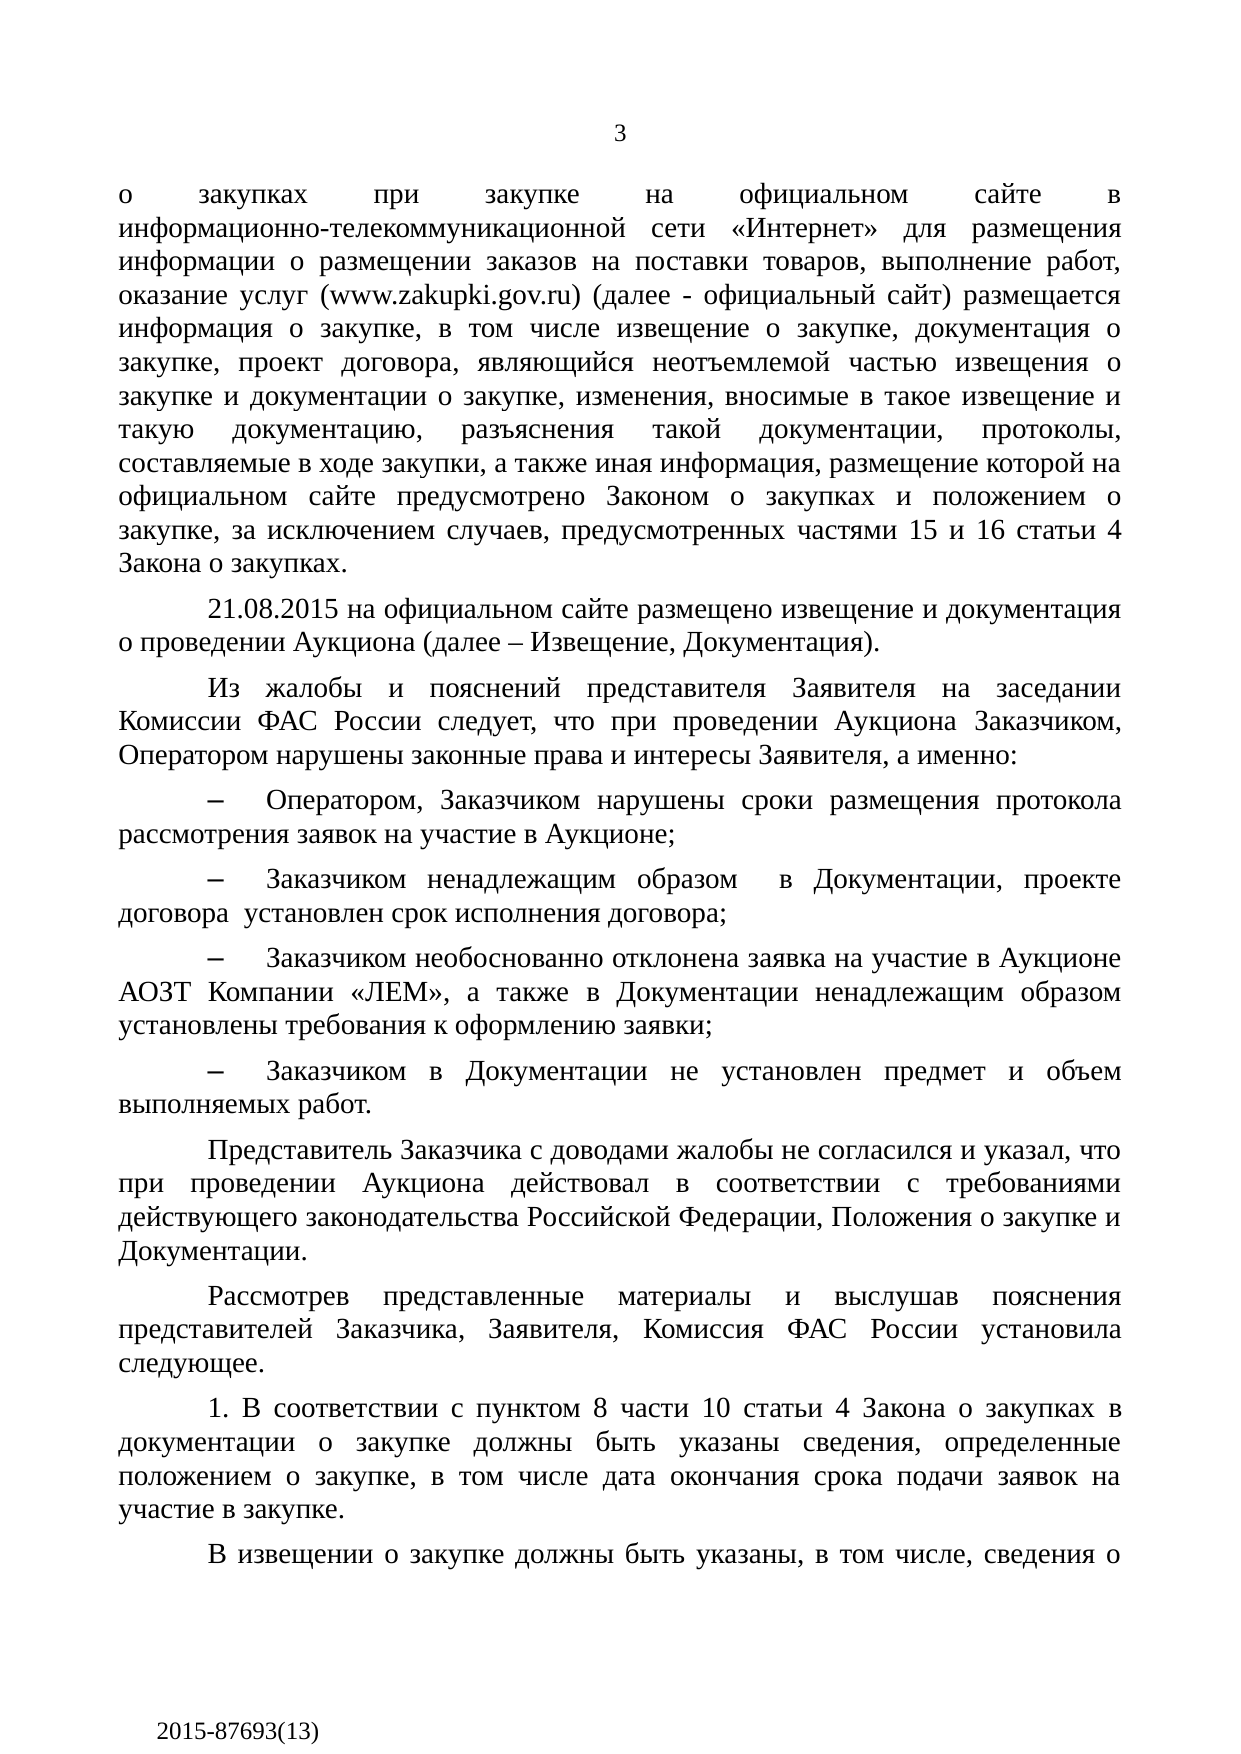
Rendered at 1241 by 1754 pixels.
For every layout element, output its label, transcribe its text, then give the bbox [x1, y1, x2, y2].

list Заказчиком необоснованно отклонена заявка на участие в Аукционе АОЗТ Компании «ЛЕМ», а также в Документации ненадлежащим образом установлены требования к оформлению заявки; [118, 940, 1122, 1041]
text Рассмотрев представленные материалы и выслушав пояснения представителей Заказчика, Заявителя, Комиссия ФАС России установила следующее. [118, 1278, 1122, 1379]
list Заказчиком в Документации не установлен предмет и объем выполняемых работ. [118, 1053, 1122, 1120]
text о закупках при закупке на официальном сайте в информационно-телекоммуникационной сети «Интернет» для размещения информации о размещении заказов на поставки товаров, выполнение работ, оказание услуг (www.zakupki.gov.ru) (далее - официальный сайт) размещается информация о закупке, в том числе извещение о закупке, документация о закупке, проект договора, являющийся неотъемлемой частью извещения о закупке и документации о закупке, изменения, вносимые в такое извещение и такую документацию, разъяснения такой документации, протоколы, составляемые в ходе закупки, а также иная информация, размещение которой на официальном сайте предусмотрено Законом о закупках и положением о закупке, за исключением случаев, предусмотренных частями 15 и 16 статьи 4 Закона о закупках. [118, 176, 1122, 579]
list Оператором, Заказчиком нарушены сроки размещения протокола рассмотрения заявок на участие в Аукционе; [118, 782, 1122, 849]
text 1. В соответствии с пунктом 8 части 10 статьи 4 Закона о закупках в документации о закупке должны быть указаны сведения, определенные положением о закупке, в том числе дата окончания срока подачи заявок на участие в закупке. [118, 1391, 1122, 1525]
text В извещении о закупке должны быть указаны, в том числе, сведения о [118, 1537, 1122, 1570]
text 21.08.2015 на официальном сайте размещено извещение и документация о проведении Аукциона (далее – Извещение, Документация). [118, 591, 1122, 658]
text Из жалобы и пояснений представителя Заявителя на заседании Комиссии ФАС России следует, что при проведении Аукциона Заказчиком, Оператором нарушены законные права и интересы Заявителя, а именно: [118, 670, 1122, 770]
list Заказчиком ненадлежащим образом в Документации, проекте договора установлен срок исполнения договора; [118, 861, 1122, 928]
text Представитель Заказчика с доводами жалобы не согласился и указал, что при проведении Аукциона действовал в соответствии с требованиями действующего законодательства Российской Федерации, Положения о закупке и Документации. [118, 1132, 1122, 1266]
